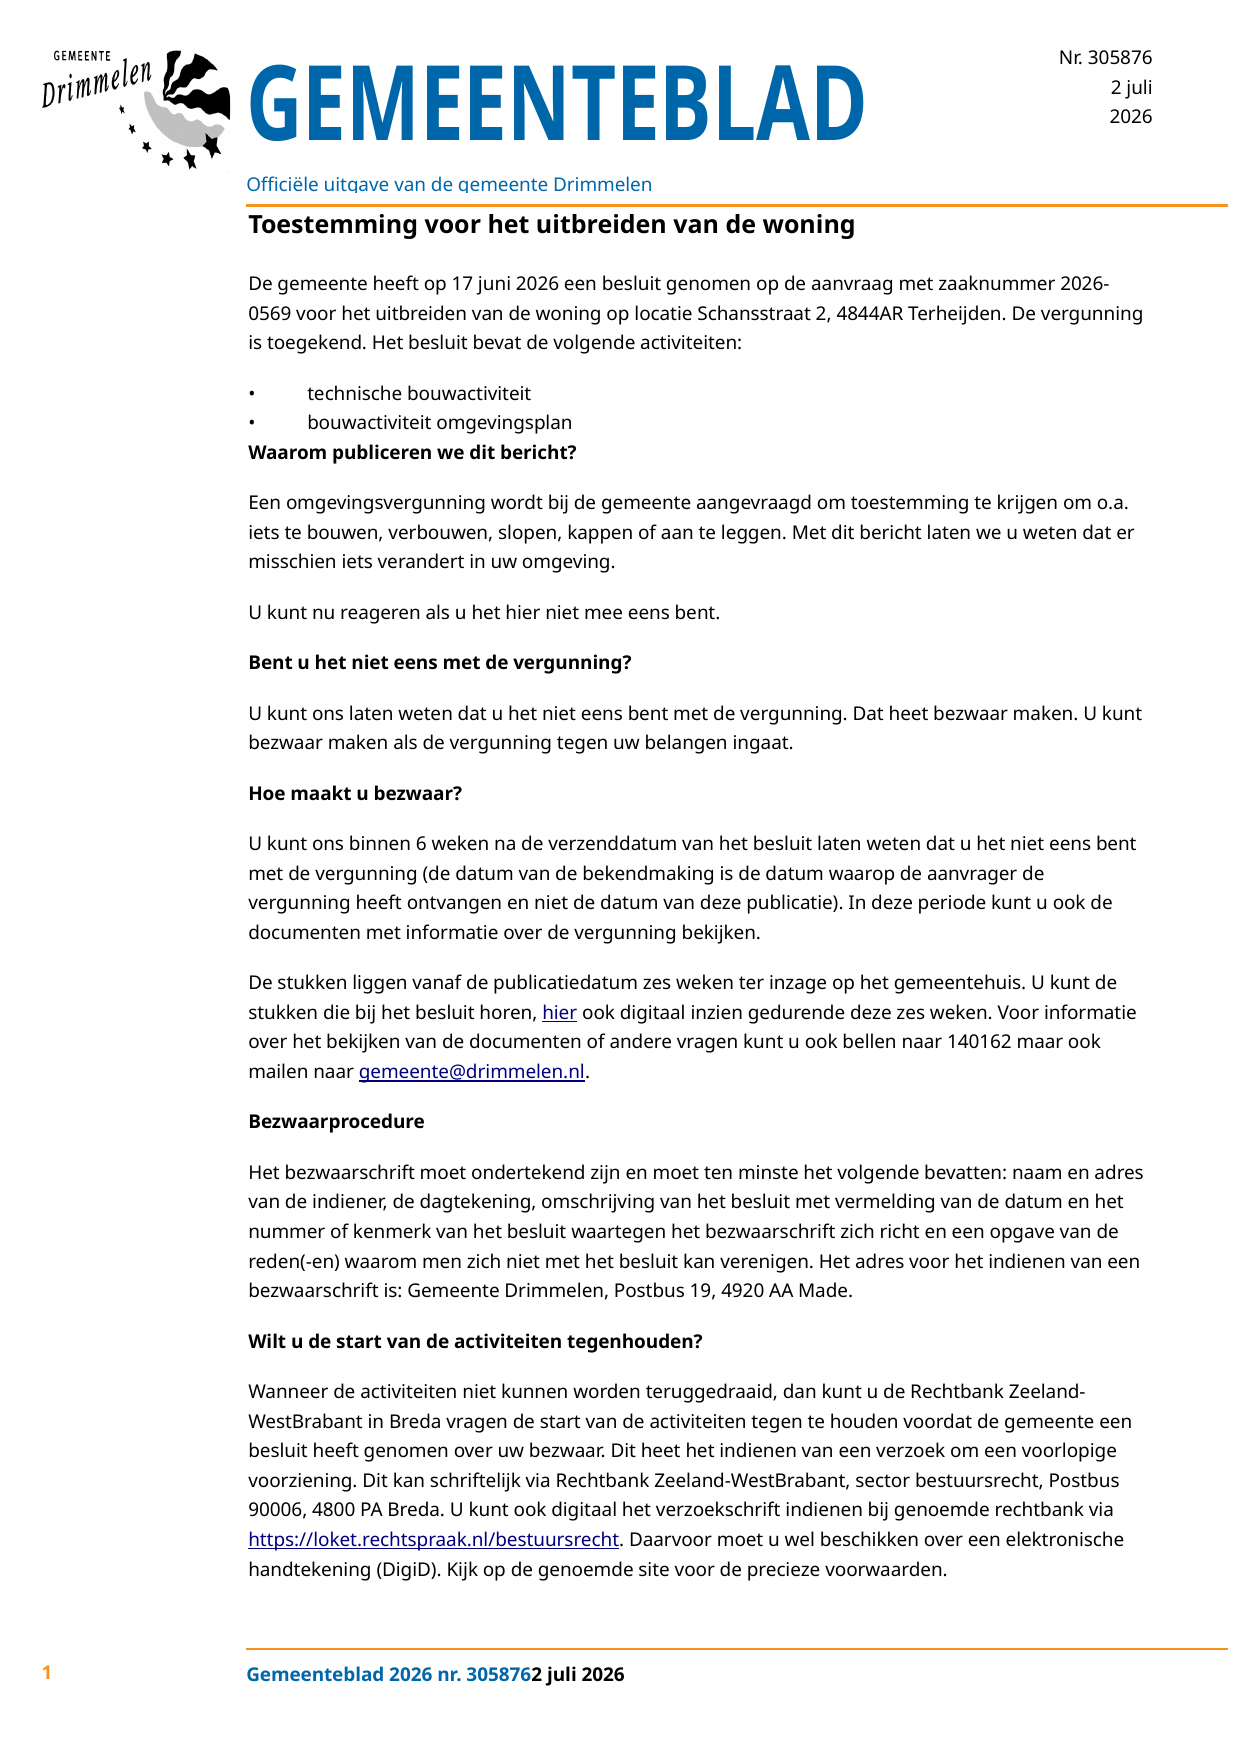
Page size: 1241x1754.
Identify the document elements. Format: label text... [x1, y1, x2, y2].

text Toestemming voor het uitbreiden van de woning [248, 207, 1152, 241]
picture [41, 47, 231, 172]
text U kunt ons binnen 6 weken na de verzenddatum van het besluit laten weten dat u het niet eens bent met de vergunning (de datum van de bekendmaking is de datum waarop de aanvrager de vergunning heeft ontvangen en niet de datum van deze publicatie). In deze periode kunt u ook de documenten met informatie over de vergunning bekijken. [248, 830, 1152, 945]
text De gemeente heeft op 17 juni 2026 een besluit genomen op de aanvraag met zaaknummer 2026-0569 voor het uitbreiden van de woning op locatie Schansstraat 2, 4844AR Terheijden. De vergunning is toegekend. Het besluit bevat de volgende activiteiten: [248, 270, 1152, 355]
text Het bezwaarschrift moet ondertekend zijn en moet ten minste het volgende bevatten: naam en adres van de indiener, de dagtekening, omschrijving van het besluit met vermelding van de datum en het nummer of kenmerk van het besluit waartegen het bezwaarschrift zich richt en een opgave van de reden(-en) waarom men zich niet met het besluit kan verenigen. Het adres voor het indienen van een bezwaarschrift is: Gemeente Drimmelen, Postbus 19, 4920 AA Made. [248, 1159, 1152, 1303]
text Bezwaarprocedure [248, 1109, 1152, 1134]
list bouwactiviteit omgevingsplan [248, 409, 1152, 435]
text U kunt ons laten weten dat u het niet eens bent met de vergunning. Dat heet bezwaar maken. U kunt bezwaar maken als de vergunning tegen uw belangen ingaat. [248, 700, 1152, 755]
text Waarom publiceren we dit bericht? [248, 439, 1152, 465]
text Bent u het niet eens met de vergunning? [248, 649, 1152, 675]
text Wilt u de start van de activiteiten tegenhouden? [248, 1328, 1152, 1353]
list technische bouwactiviteit [248, 380, 1152, 406]
text Een omgevingsvergunning wordt bij de gemeente aangevraagd om toestemming te krijgen om o.a. iets te bouwen, verbouwen, slopen, kappen of aan te leggen. Met dit bericht laten we u weten dat er misschien iets verandert in uw omgeving. [248, 489, 1152, 574]
text Hoe maakt u bezwaar? [248, 780, 1152, 806]
text De stukken liggen vanaf de publicatiedatum zes weken ter inzage op het gemeentehuis. U kunt de stukken die bij het besluit horen, hier ook digitaal inzien gedurende deze zes weken. Voor informatie over het bekijken van de documenten of andere vragen kunt u ook bellen naar 140162 maar ook mailen naar gemeente@drimmelen.nl. [248, 969, 1152, 1084]
text U kunt nu reageren als u het hier niet mee eens bent. [248, 599, 1152, 625]
text Wanneer de activiteiten niet kunnen worden teruggedraaid, dan kunt u de Rechtbank Zeeland-WestBrabant in Breda vragen de start van de activiteiten tegen te houden voordat de gemeente een besluit heeft genomen over uw bezwaar. Dit heet het indienen van een verzoek om een voorlopige voorziening. Dit kan schriftelijk via Rechtbank Zeeland-WestBrabant, sector bestuursrecht, Postbus 90006, 4800 PA Breda. U kunt ook digitaal het verzoekschrift indienen bij genoemde rechtbank via https://loket.rechtspraak.nl/bestuursrecht. Daarvoor moet u wel beschikken over een elektronische handtekening (DigiD). Kijk op de genoemde site voor de precieze voorwaarden. [248, 1378, 1152, 1581]
